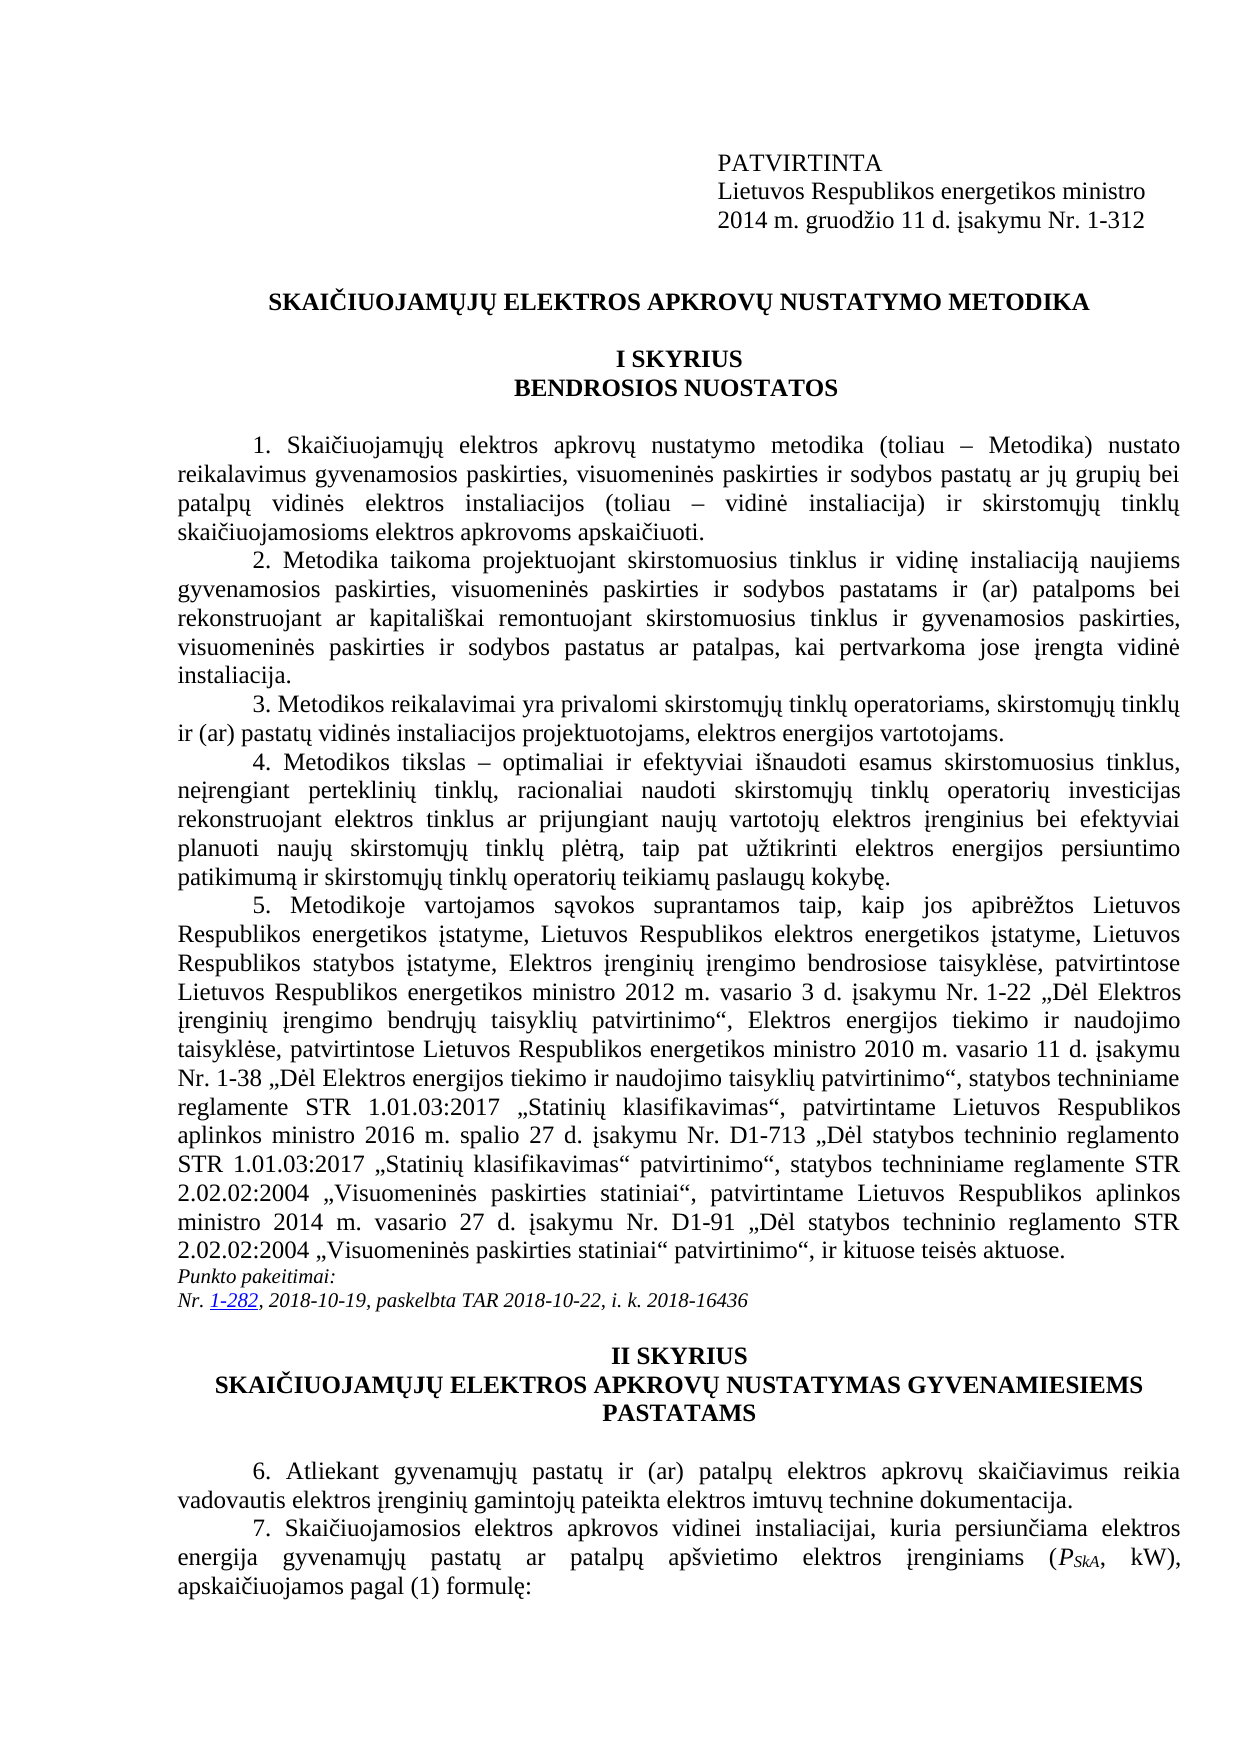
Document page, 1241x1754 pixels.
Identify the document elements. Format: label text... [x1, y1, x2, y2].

text Lietuvos Respublikos energetikos ministro [582, 176, 1181, 205]
text 1. Skaičiuojamųjų elektros apkrovų nustatymo metodika (toliau – Metodika) nustato reikalavimus gyvenamosios paskirties, visuomeninės paskirties ir sodybos pastatų ar jų grupių bei patalpų vidinės elektros instaliacijos (toliau – vidinė instaliacija) ir skirstomųjų tinklų skaičiuojamosioms elektros apkrovoms apskaičiuoti. [177, 430, 1181, 545]
text 6. Atliekant gyvenamųjų pastatų ir (ar) patalpų elektros apkrovų skaičiavimus reikia vadovautis elektros įrenginių gamintojų pateikta elektros imtuvų technine dokumentacija. [177, 1456, 1181, 1513]
text I SKYRIUS [177, 344, 1181, 373]
text SKAIČIUOJAMŲJŲ ELEKTROS APKROVŲ NUSTATYMAS GYVENAMIESIEMS PASTATAMS [177, 1370, 1181, 1427]
text 2. Metodika taikoma projektuojant skirstomuosius tinklus ir vidinę instaliaciją naujiems gyvenamosios paskirties, visuomeninės paskirties ir sodybos pastatams ir (ar) patalpoms bei rekonstruojant ar kapitališkai remontuojant skirstomuosius tinklus ir gyvenamosios paskirties, visuomeninės paskirties ir sodybos pastatus ar patalpas, kai pertvarkoma jose įrengta vidinė instaliacija. [177, 545, 1181, 689]
text 5. Metodikoje vartojamos sąvokos suprantamos taip, kaip jos apibrėžtos Lietuvos Respublikos energetikos įstatyme, Lietuvos Respublikos elektros energetikos įstatyme, Lietuvos Respublikos statybos įstatyme, Elektros įrenginių įrengimo bendrosiose taisyklėse, patvirtintose Lietuvos Respublikos energetikos ministro 2012 m. vasario 3 d. įsakymu Nr. 1-22 „Dėl Elektros įrenginių įrengimo bendrųjų taisyklių patvirtinimo“, Elektros energijos tiekimo ir naudojimo taisyklėse, patvirtintose Lietuvos Respublikos energetikos ministro 2010 m. vasario 11 d. įsakymu Nr. 1-38 „Dėl Elektros energijos tiekimo ir naudojimo taisyklių patvirtinimo“, statybos techniniame reglamente STR 1.01.03:2017 „Statinių klasifikavimas“, patvirtintame Lietuvos Respublikos aplinkos ministro 2016 m. spalio 27 d. įsakymu Nr. D1-713 „Dėl statybos techninio reglamento STR 1.01.03:2017 „Statinių klasifikavimas“ patvirtinimo“, statybos techniniame reglamente STR 2.02.02:2004 „Visuomeninės paskirties statiniai“, patvirtintame Lietuvos Respublikos aplinkos ministro 2014 m. vasario 27 d. įsakymu Nr. D1-91 „Dėl statybos techninio reglamento STR 2.02.02:2004 „Visuomeninės paskirties statiniai“ patvirtinimo“, ir kituose teisės aktuose. [177, 890, 1181, 1264]
text 4. Metodikos tikslas – optimaliai ir efektyviai išnaudoti esamus skirstomuosius tinklus, neįrengiant perteklinių tinklų, racionaliai naudoti skirstomųjų tinklų operatorių investicijas rekonstruojant elektros tinklus ar prijungiant naujų vartotojų elektros įrenginius bei efektyviai planuoti naujų skirstomųjų tinklų plėtrą, taip pat užtikrinti elektros energijos persiuntimo patikimumą ir skirstomųjų tinklų operatorių teikiamų paslaugų kokybę. [177, 747, 1181, 890]
text II SKYRIUS [177, 1341, 1181, 1370]
text 7. Skaičiuojamosios elektros apkrovos vidinei instaliacijai, kuria persiunčiama elektros energija gyvenamųjų pastatų ar patalpų apšvietimo elektros įrenginiams (PSkA, kW), apskaičiuojamos pagal (1) formulę: [177, 1513, 1181, 1600]
text 3. Metodikos reikalavimai yra privalomi skirstomųjų tinklų operatoriams, skirstomųjų tinklų ir (ar) pastatų vidinės instaliacijos projektuotojams, elektros energijos vartotojams. [177, 689, 1181, 747]
text 2014 m. gruodžio 11 d. įsakymu Nr. 1-312 [582, 205, 1181, 234]
text Nr. 1-282, 2018-10-19, paskelbta TAR 2018-10-22, i. k. 2018-16436 [177, 1288, 1181, 1312]
text Punkto pakeitimai: [177, 1264, 1181, 1288]
text BENDROSIOS NUOSTATOS [177, 373, 1181, 402]
text PATVIRTINTA [582, 148, 1181, 176]
text SKAIČIUOJAMŲJŲ ELEKTROS APKROVŲ NUSTATYMO METODIKA [177, 287, 1181, 315]
